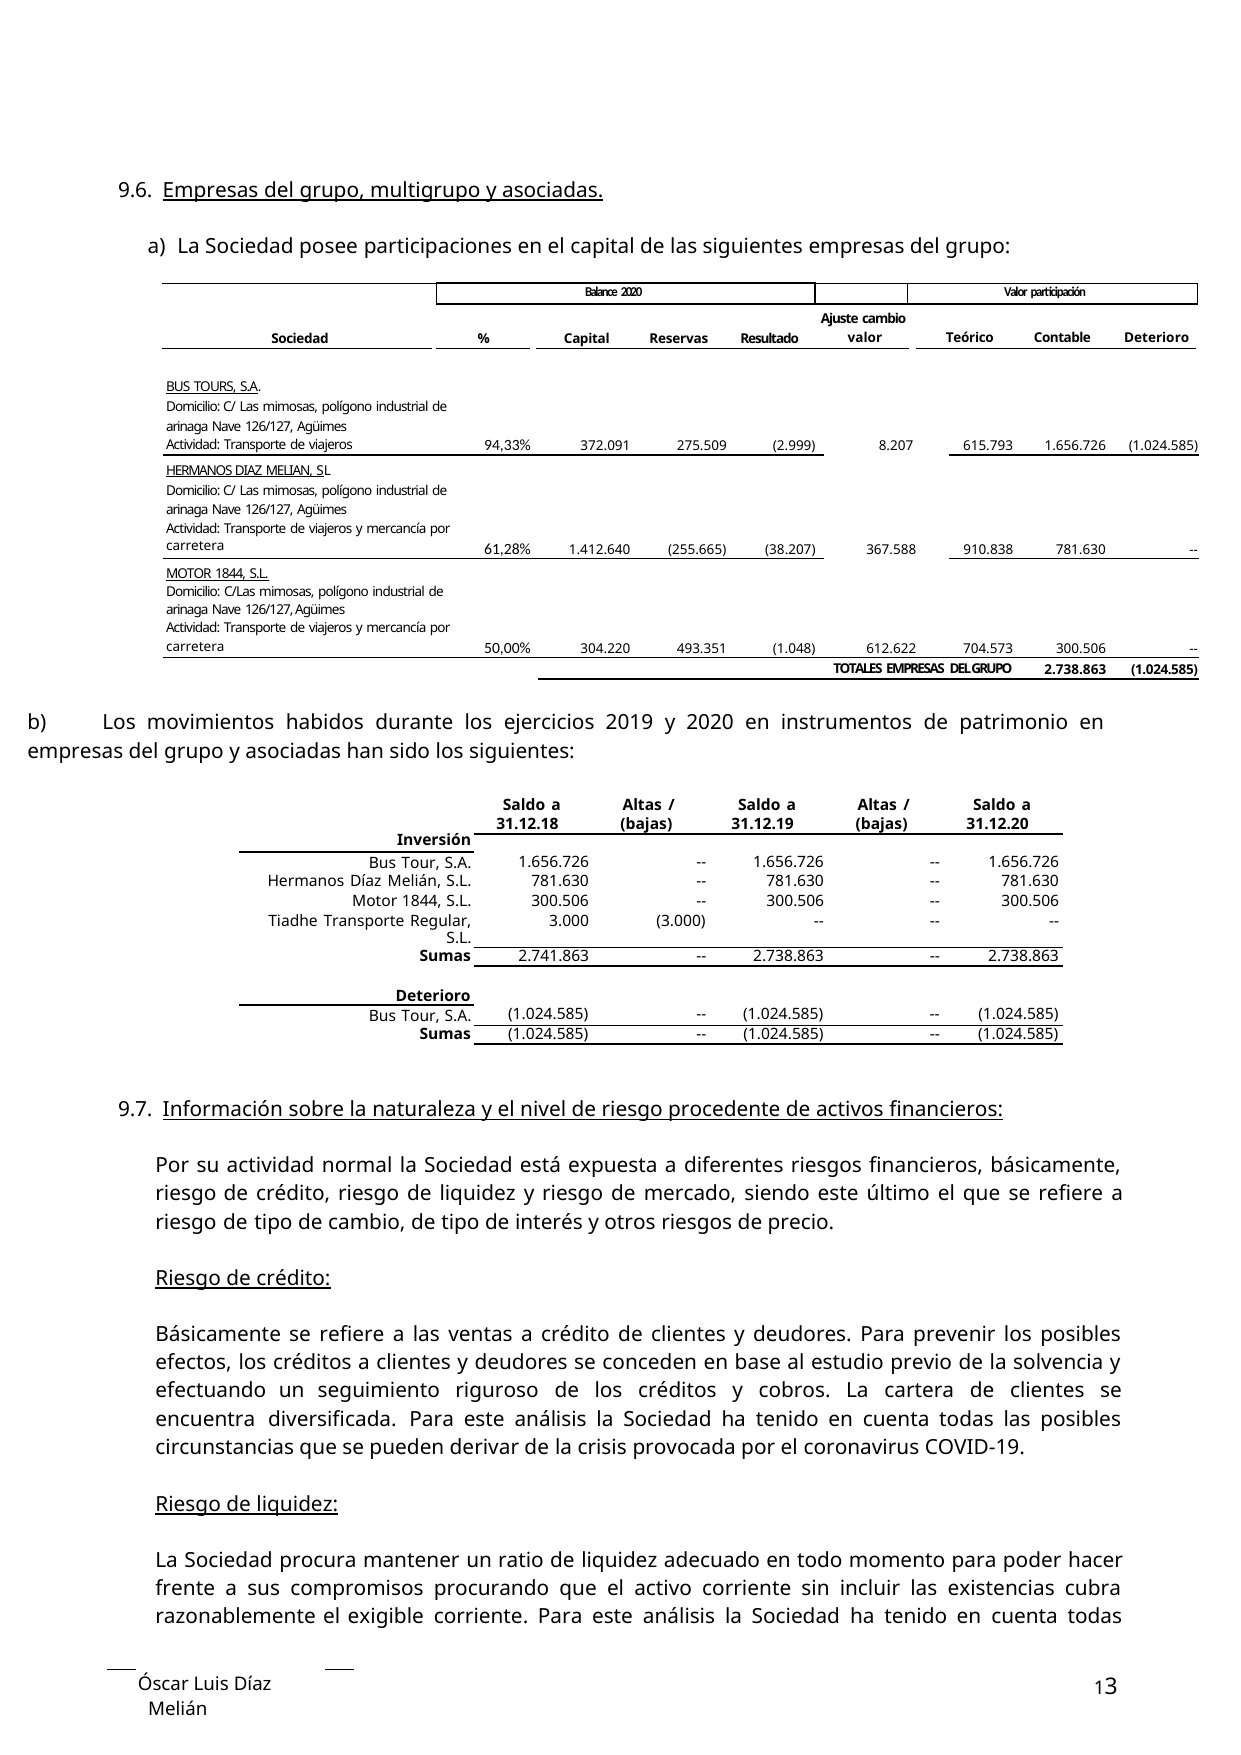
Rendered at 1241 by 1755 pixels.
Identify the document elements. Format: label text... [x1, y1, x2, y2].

table_cell [840, 872, 922, 892]
table_cell [922, 967, 954, 1004]
table_header Altas / (bajas) [604, 794, 718, 833]
table_cell -- [1117, 456, 1199, 558]
table_cell [456, 559, 538, 599]
table_cell [840, 967, 922, 1004]
table_header 275.509 [651, 377, 746, 454]
table_header Saldo a 31.12.20 [954, 794, 1063, 833]
table_cell 300.506 [719, 892, 839, 912]
table_cell 304.220 [538, 599, 651, 656]
table_cell 781.630 [474, 872, 604, 892]
table_cell 2.738.863 [719, 948, 839, 965]
table_cell (1.024.585) [474, 1004, 604, 1024]
table_cell -- [604, 1004, 718, 1024]
table_header (1.024.585) [1117, 377, 1199, 454]
table_cell [538, 559, 651, 599]
table_cell -- [604, 1026, 718, 1043]
table_cell -- [604, 872, 718, 892]
table_cell Tiadhe Transporte Regular, S.L. [239, 912, 473, 947]
table_cell Bus Tour, S.A. [239, 853, 473, 872]
table_cell -- [922, 912, 954, 947]
table_cell (1.024.585) [719, 1026, 839, 1043]
table_cell 910.838 [949, 456, 1030, 558]
table_cell 3.000 [474, 912, 604, 947]
table_header BUS TOURS, S.A. Domicilio: C/ Las mimosas, polígono industrial de arinaga Nave 126/127, Agüimes Actividad: Transporte de viajeros [163, 377, 456, 454]
table_cell [1030, 559, 1117, 599]
table_cell Inversión [239, 833, 473, 851]
table_cell 367.588 [824, 454, 948, 558]
table_cell Deterioro [239, 965, 473, 1004]
table_cell 1.656.726 [474, 851, 604, 872]
table_cell [954, 967, 1063, 1004]
table_header (2.999) [746, 377, 824, 454]
list La Sociedad posee participaciones en el capital de las siguientes empresas del grupo: [147, 231, 1230, 259]
table_cell -- [604, 948, 718, 965]
table_cell (38.207) [746, 456, 824, 558]
table_cell [163, 658, 456, 678]
table_cell 781.630 [719, 872, 839, 892]
table_cell 1.412.640 [538, 456, 651, 558]
table_cell (3.000) [604, 912, 718, 947]
text La Sociedad procura mantener un ratio de liquidez adecuado en todo momento para poder hacer frente a sus compromisos procurando que el activo corriente sin incluir las existencias cubra razonablemente el exigible corriente. Para este análisis la Sociedad ha tenido en cuenta todas [155, 1545, 1123, 1630]
table_cell -- [922, 1004, 954, 1024]
table_cell TOTALES EMPRESAS [824, 658, 948, 678]
table_cell -- [922, 851, 954, 872]
table_cell -- [604, 851, 718, 872]
text Riesgo de crédito: [155, 1263, 1230, 1292]
table_cell -- [922, 872, 954, 892]
text Ajuste cambio [821, 311, 1230, 327]
table_cell 300.506 [474, 892, 604, 912]
table_header 1.656.726 [1030, 377, 1117, 454]
table_cell [824, 558, 948, 599]
table_cell [1117, 559, 1199, 599]
table_cell -- [922, 892, 954, 912]
text Por su actividad normal la Sociedad está expuesta a diferentes riesgos financieros, básicamente, riesgo de crédito, riesgo de liquidez y riesgo de mercado, siendo este último el que se refiere a riesgo de tipo de cambio, de tipo de interés y otros riesgos de precio. [155, 1150, 1123, 1235]
table_header 372.091 [538, 377, 651, 454]
table_cell [840, 835, 922, 851]
list Empresas del grupo, multigrupo y asociadas. [118, 175, 1230, 204]
table_cell [840, 851, 922, 872]
table_cell [840, 912, 922, 947]
table_header [922, 794, 954, 833]
table_cell [746, 559, 824, 599]
table_cell [604, 967, 718, 1004]
table_cell 493.351 [651, 599, 746, 656]
table_cell [840, 1026, 922, 1043]
table_cell DEL GRUPO [949, 658, 1030, 678]
table_cell [922, 835, 954, 851]
table_cell [840, 948, 922, 965]
table_cell Motor 1844, S.L. [239, 892, 473, 912]
table_cell -- [719, 912, 839, 947]
table_header 8.207 [824, 377, 948, 454]
text Sociedad % Capital Reservas Resultado [271, 329, 800, 347]
table_cell 1.656.726 [954, 851, 1063, 872]
text valor Teórico Contable Deterioro [847, 328, 1230, 346]
table_cell [474, 835, 604, 851]
table_cell (255.665) [651, 456, 746, 558]
table_cell (1.024.585) [719, 1004, 839, 1024]
table_cell [456, 658, 538, 678]
table_cell 61,28% [456, 456, 538, 558]
table_cell 300.506 [1030, 599, 1117, 656]
table_cell -- [922, 1026, 954, 1043]
table_cell [746, 658, 824, 678]
table_header 94,33% [456, 377, 538, 454]
table_cell [651, 658, 746, 678]
table_cell 300.506 [954, 892, 1063, 912]
table_header 615.793 [949, 377, 1030, 454]
table_cell (1.048) [746, 599, 824, 656]
table_cell HERMANOS DIAZ MELIAN, SL Domicilio: C/ Las mimosas, polígono industrial de arinaga Nave 126/127, Agüimes Actividad: Transporte de viajeros y mercancía por carretera [163, 456, 456, 558]
table_cell -- [954, 912, 1063, 947]
table_cell -- [604, 892, 718, 912]
table_cell 704.573 [949, 599, 1030, 656]
table_cell 781.630 [1030, 456, 1117, 558]
table_cell (1.024.585) [1117, 658, 1199, 678]
table_cell [840, 1004, 922, 1024]
table_cell 2.738.863 [954, 948, 1063, 965]
table_cell [954, 835, 1063, 851]
table_cell 612.622 [824, 599, 948, 656]
table_cell (1.024.585) [954, 1004, 1063, 1024]
table_cell 1.656.726 [719, 851, 839, 872]
table_cell -- [1117, 599, 1199, 656]
table_cell [719, 835, 839, 851]
table_cell (1.024.585) [474, 1026, 604, 1043]
table_cell 781.630 [954, 872, 1063, 892]
table_cell [949, 559, 1030, 599]
table_cell MOTOR 1844, S.L. Domicilio: C/Las mimosas, polígono industrial de [163, 559, 456, 599]
table_header Saldo a 31.12.18 [474, 794, 604, 833]
table_header [239, 794, 473, 833]
list Los movimientos habidos durante los ejercicios 2019 y 2020 en instrumentos de patrimonio en empresas del grupo y asociadas han sido los siguientes: [27, 707, 1125, 764]
table_cell arinaga Nave 126/127, Agüimes Actividad: Transporte de viajeros y mercancía por carretera [163, 599, 456, 656]
table_cell [840, 892, 922, 912]
table_cell Bus Tour, S.A. [239, 1006, 473, 1024]
table_header Saldo a 31.12.19 [719, 794, 839, 833]
table_cell 2.738.863 [1030, 658, 1117, 678]
table_cell [538, 658, 651, 678]
table_cell [651, 559, 746, 599]
table_cell 2.741.863 [474, 948, 604, 965]
table_header Altas / (bajas) [840, 794, 922, 833]
text Básicamente se refiere a las ventas a crédito de clientes y deudores. Para prevenir los posibles efectos, los créditos a clientes y deudores se conceden en base al estudio previo de la solvencia y efectuando un seguimiento riguroso de los créditos y cobros. La cartera de clientes se encuentra diversificada. Para este análisis la Sociedad ha tenido en cuenta todas las posibles circunstancias que se pueden derivar de la crisis provocada por el coronavirus COVID-19. [155, 1319, 1123, 1461]
table_cell Hermanos Díaz Melián, S.L. [239, 872, 473, 892]
table_cell (1.024.585) [954, 1026, 1063, 1043]
table_cell -- [922, 948, 954, 965]
table_cell [604, 835, 718, 851]
list Información sobre la naturaleza y el nivel de riesgo procedente de activos financieros: [118, 1094, 1230, 1123]
text Riesgo de liquidez: [155, 1489, 1230, 1518]
table_cell Sumas [239, 1025, 473, 1043]
table_cell [719, 967, 839, 1004]
table_cell Sumas [239, 947, 473, 965]
table_cell 50,00% [456, 599, 538, 656]
table_cell [474, 967, 604, 1004]
